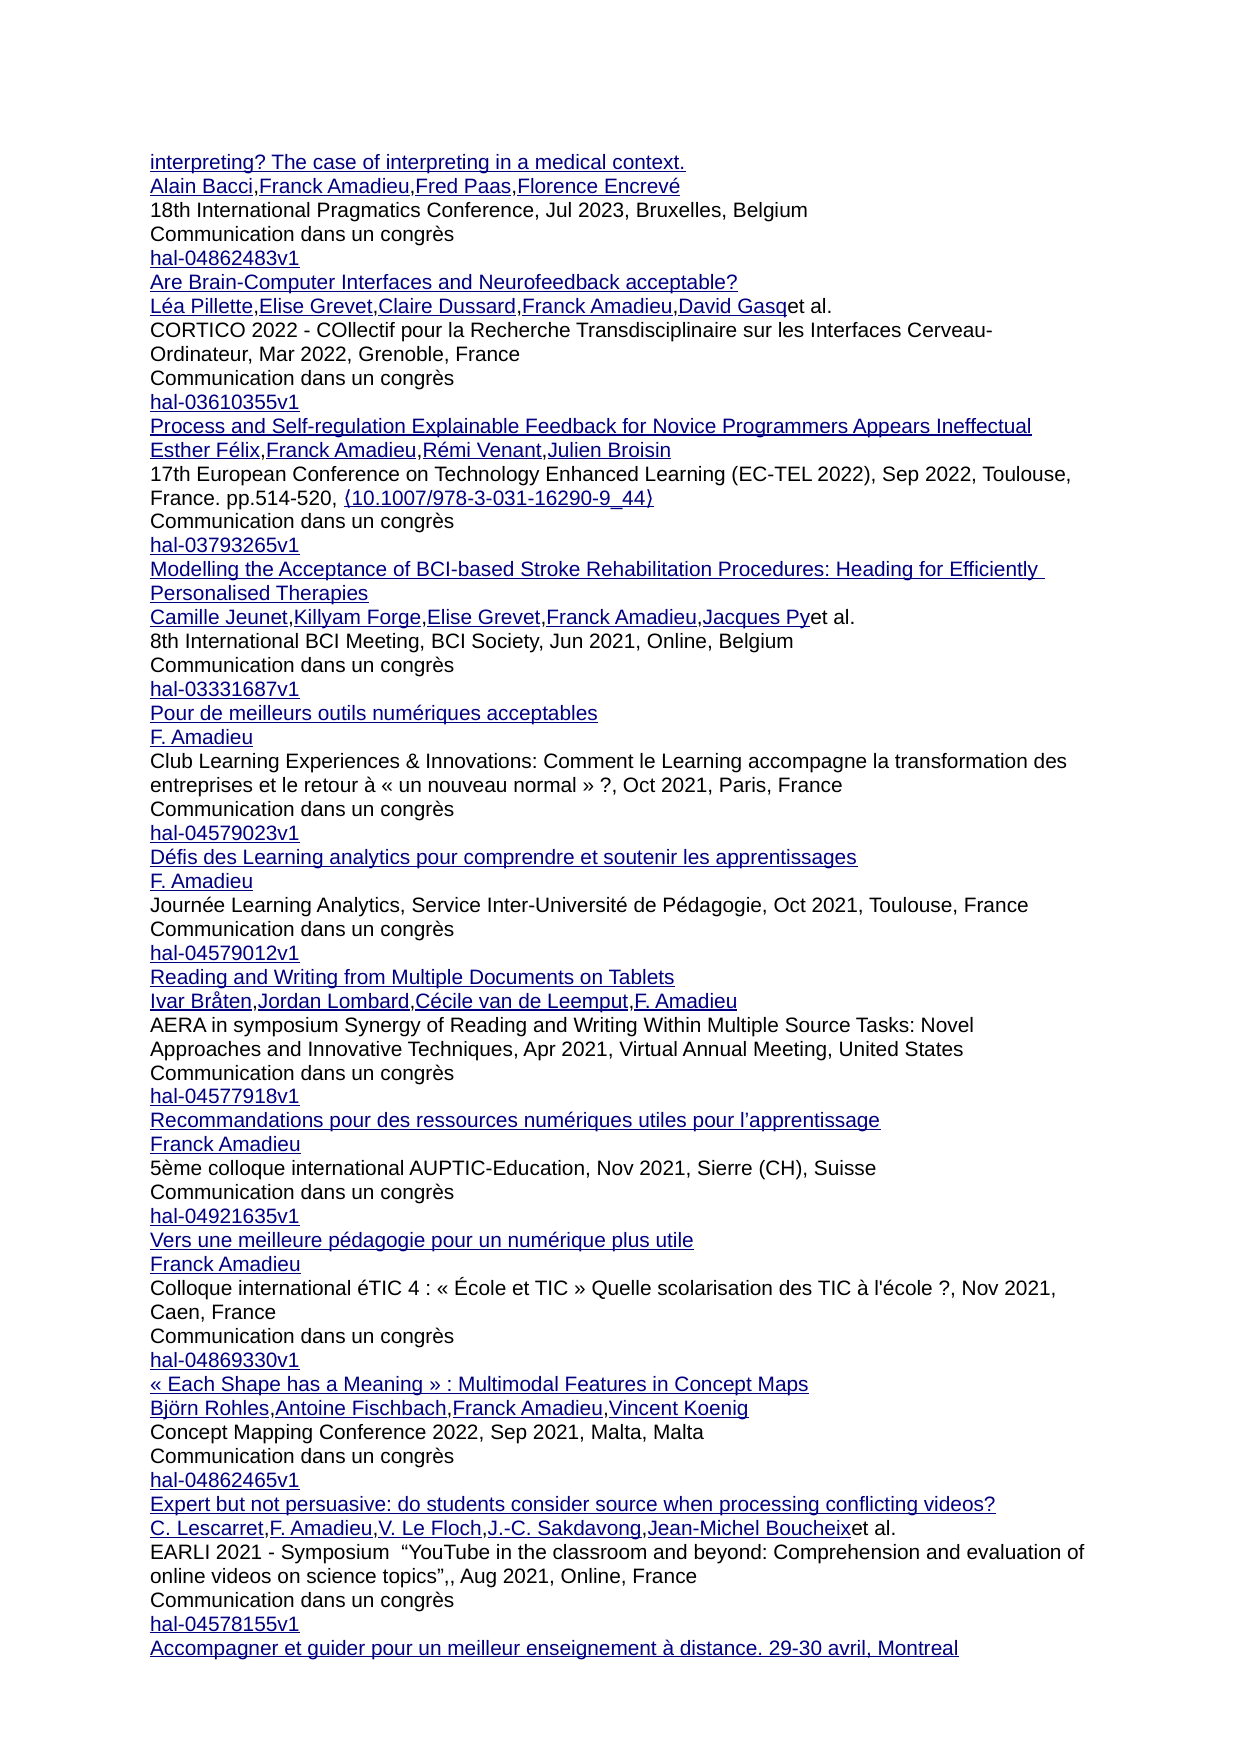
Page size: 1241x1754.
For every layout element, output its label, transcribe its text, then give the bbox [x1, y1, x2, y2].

table_cell Process and Self-regulation Explainable Feedback for Novice Programmers Appears Ineffectual Esther Félix,Franck Amadieu,Rémi Venant,Julien Broisin 17th European Conference on Technology Enhanced Learning (EC-TEL 2022), Sep 2022, Toulouse, France. pp.514-520, ⟨10.1007/978-3-031-16290-9_44⟩ Communication dans un congrès hal-03793265v1 [150, 414, 1090, 557]
table_cell Vers une meilleure pédagogie pour un numérique plus utile Franck Amadieu Colloque international éTIC 4 : « École et TIC » Quelle scolarisation des TIC à l'école ?, Nov 2021, Caen, France Communication dans un congrès hal-04869330v1 [150, 1228, 1090, 1372]
table_cell Reading and Writing from Multiple Documents on Tablets Ivar Bråten,Jordan Lombard,Cécile van de Leemput,F. Amadieu AERA in symposium Synergy of Reading and Writing Within Multiple Source Tasks: Novel Approaches and Innovative Techniques, Apr 2021, Virtual Annual Meeting, United States Communication dans un congrès hal-04577918v1 [150, 965, 1090, 1108]
table_cell Expert but not persuasive: do students consider source when processing conflicting videos? C. Lescarret,F. Amadieu,V. Le Floch,J.-C. Sakdavong,Jean-Michel Boucheixet al. EARLI 2021 - Symposium “YouTube in the classroom and beyond: Comprehension and evaluation of online videos on science topics”,, Aug 2021, Online, France Communication dans un congrès hal-04578155v1 [150, 1492, 1090, 1635]
table_cell Accompagner et guider pour un meilleur enseignement à distance. 29-30 avril, Montreal [150, 1635, 1090, 1659]
table_cell Pour de meilleurs outils numériques acceptables F. Amadieu Club Learning Experiences & Innovations: Comment le Learning accompagne la transformation des entreprises et le retour à « un nouveau normal » ?, Oct 2021, Paris, France Communication dans un congrès hal-04579023v1 [150, 701, 1090, 845]
table_cell « Each Shape has a Meaning » : Multimodal Features in Concept Maps Björn Rohles,Antoine Fischbach,Franck Amadieu,Vincent Koenig Concept Mapping Conference 2022, Sep 2021, Malta, Malta Communication dans un congrès hal-04862465v1 [150, 1372, 1090, 1492]
table_cell Modelling the Acceptance of BCI-based Stroke Rehabilitation Procedures: Heading for Efficiently Personalised Therapies Camille Jeunet,Killyam Forge,Elise Grevet,Franck Amadieu,Jacques Pyet al. 8th International BCI Meeting, BCI Society, Jun 2021, Online, Belgium Communication dans un congrès hal-03331687v1 [150, 557, 1090, 701]
table_cell Défis des Learning analytics pour comprendre et soutenir les apprentissages F. Amadieu Journée Learning Analytics, Service Inter-Université de Pédagogie, Oct 2021, Toulouse, France Communication dans un congrès hal-04579012v1 [150, 845, 1090, 964]
table_cell Are Brain-Computer Interfaces and Neurofeedback acceptable? Léa Pillette,Elise Grevet,Claire Dussard,Franck Amadieu,David Gasqet al. CORTICO 2022 - COllectif pour la Recherche Transdisciplinaire sur les Interfaces Cerveau-Ordinateur, Mar 2022, Grenoble, France Communication dans un congrès hal-03610355v1 [150, 270, 1090, 413]
table_cell interpreting? The case of interpreting in a medical context. Alain Bacci,Franck Amadieu,Fred Paas,Florence Encrevé 18th International Pragmatics Conference, Jul 2023, Bruxelles, Belgium Communication dans un congrès hal-04862483v1 [150, 150, 1090, 270]
table_cell Recommandations pour des ressources numériques utiles pour l’apprentissage Franck Amadieu 5ème colloque international AUPTIC-Education, Nov 2021, Sierre (CH), Suisse Communication dans un congrès hal-04921635v1 [150, 1108, 1090, 1228]
